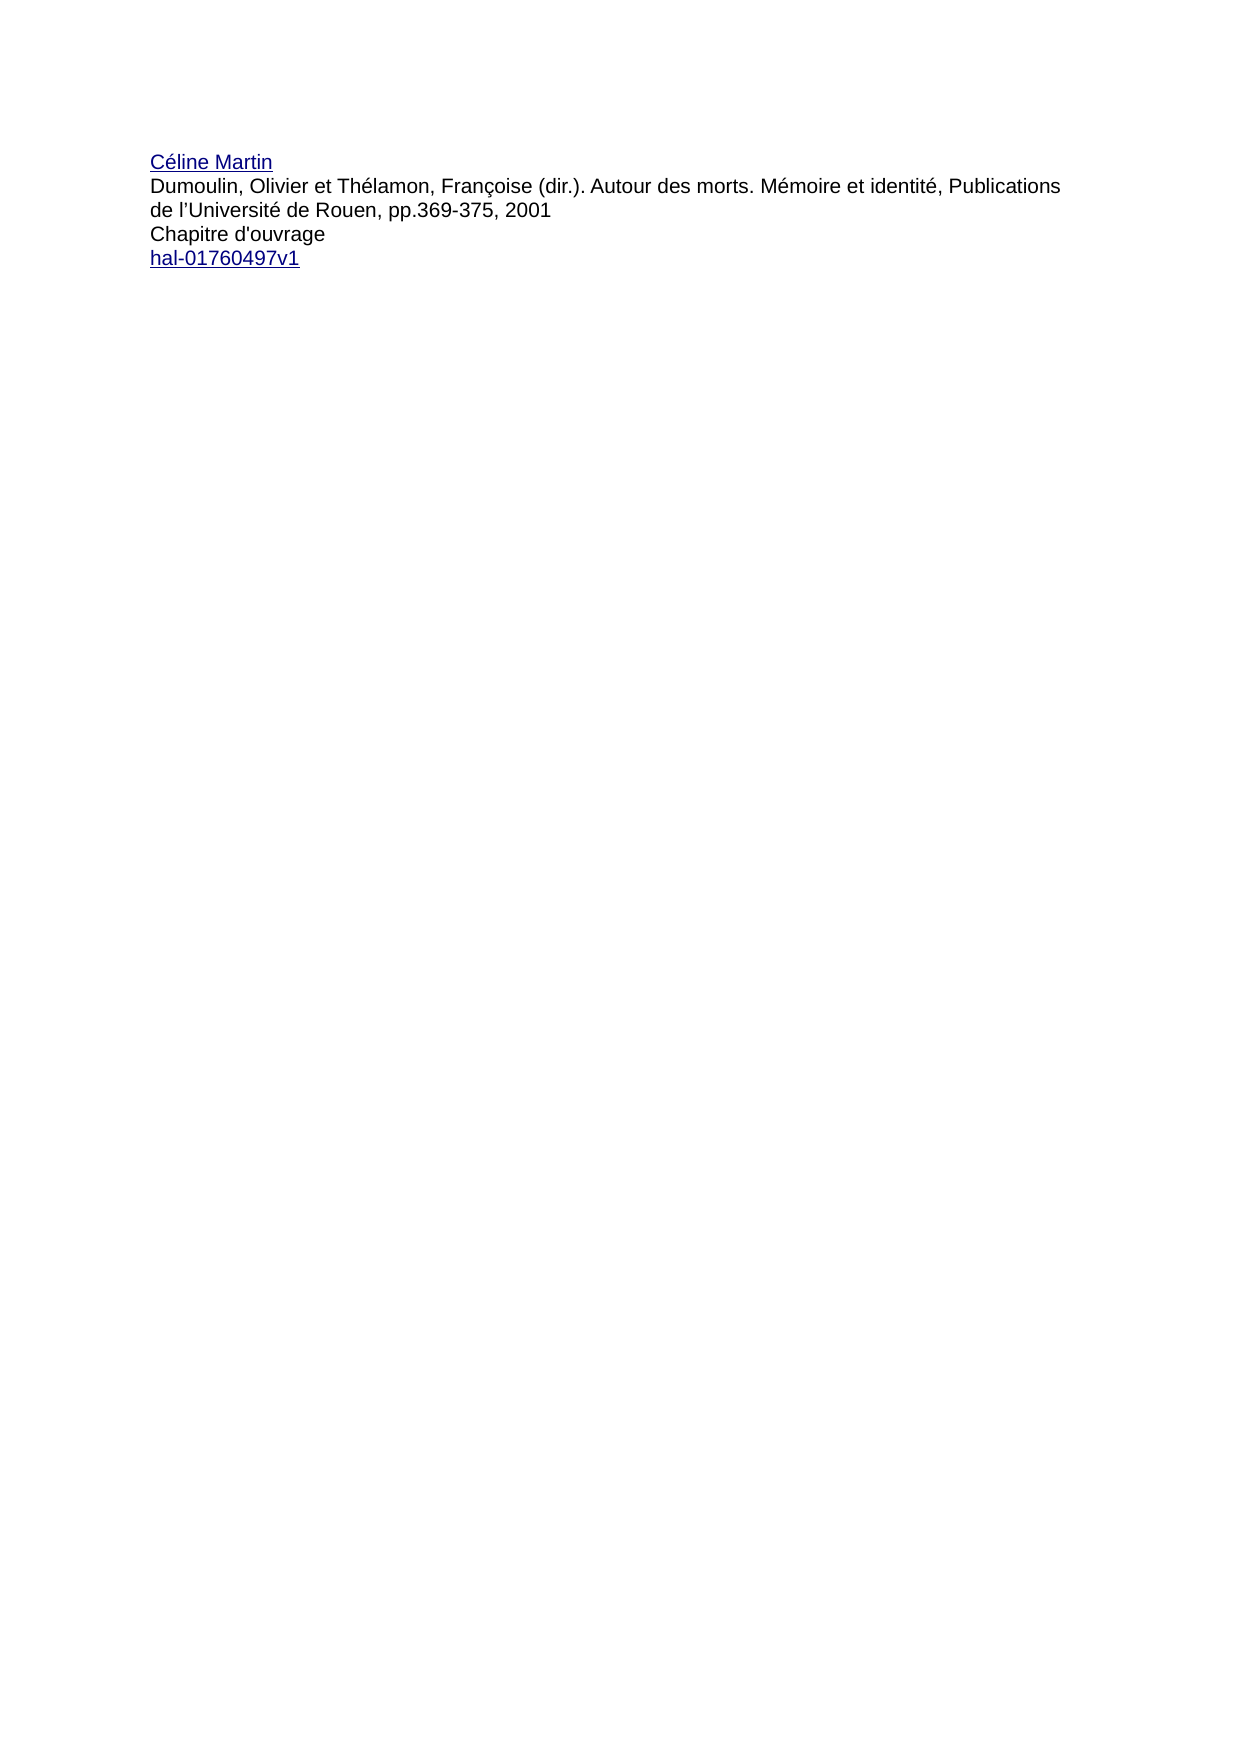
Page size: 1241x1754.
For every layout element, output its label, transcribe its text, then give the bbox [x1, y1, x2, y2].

table_cell Céline Martin Dumoulin, Olivier et Thélamon, Françoise (dir.). Autour des morts. Mémoire et identité, Publications de l’Université de Rouen, pp.369-375, 2001 Chapitre d'ouvrage hal-01760497v1 [150, 150, 1090, 270]
